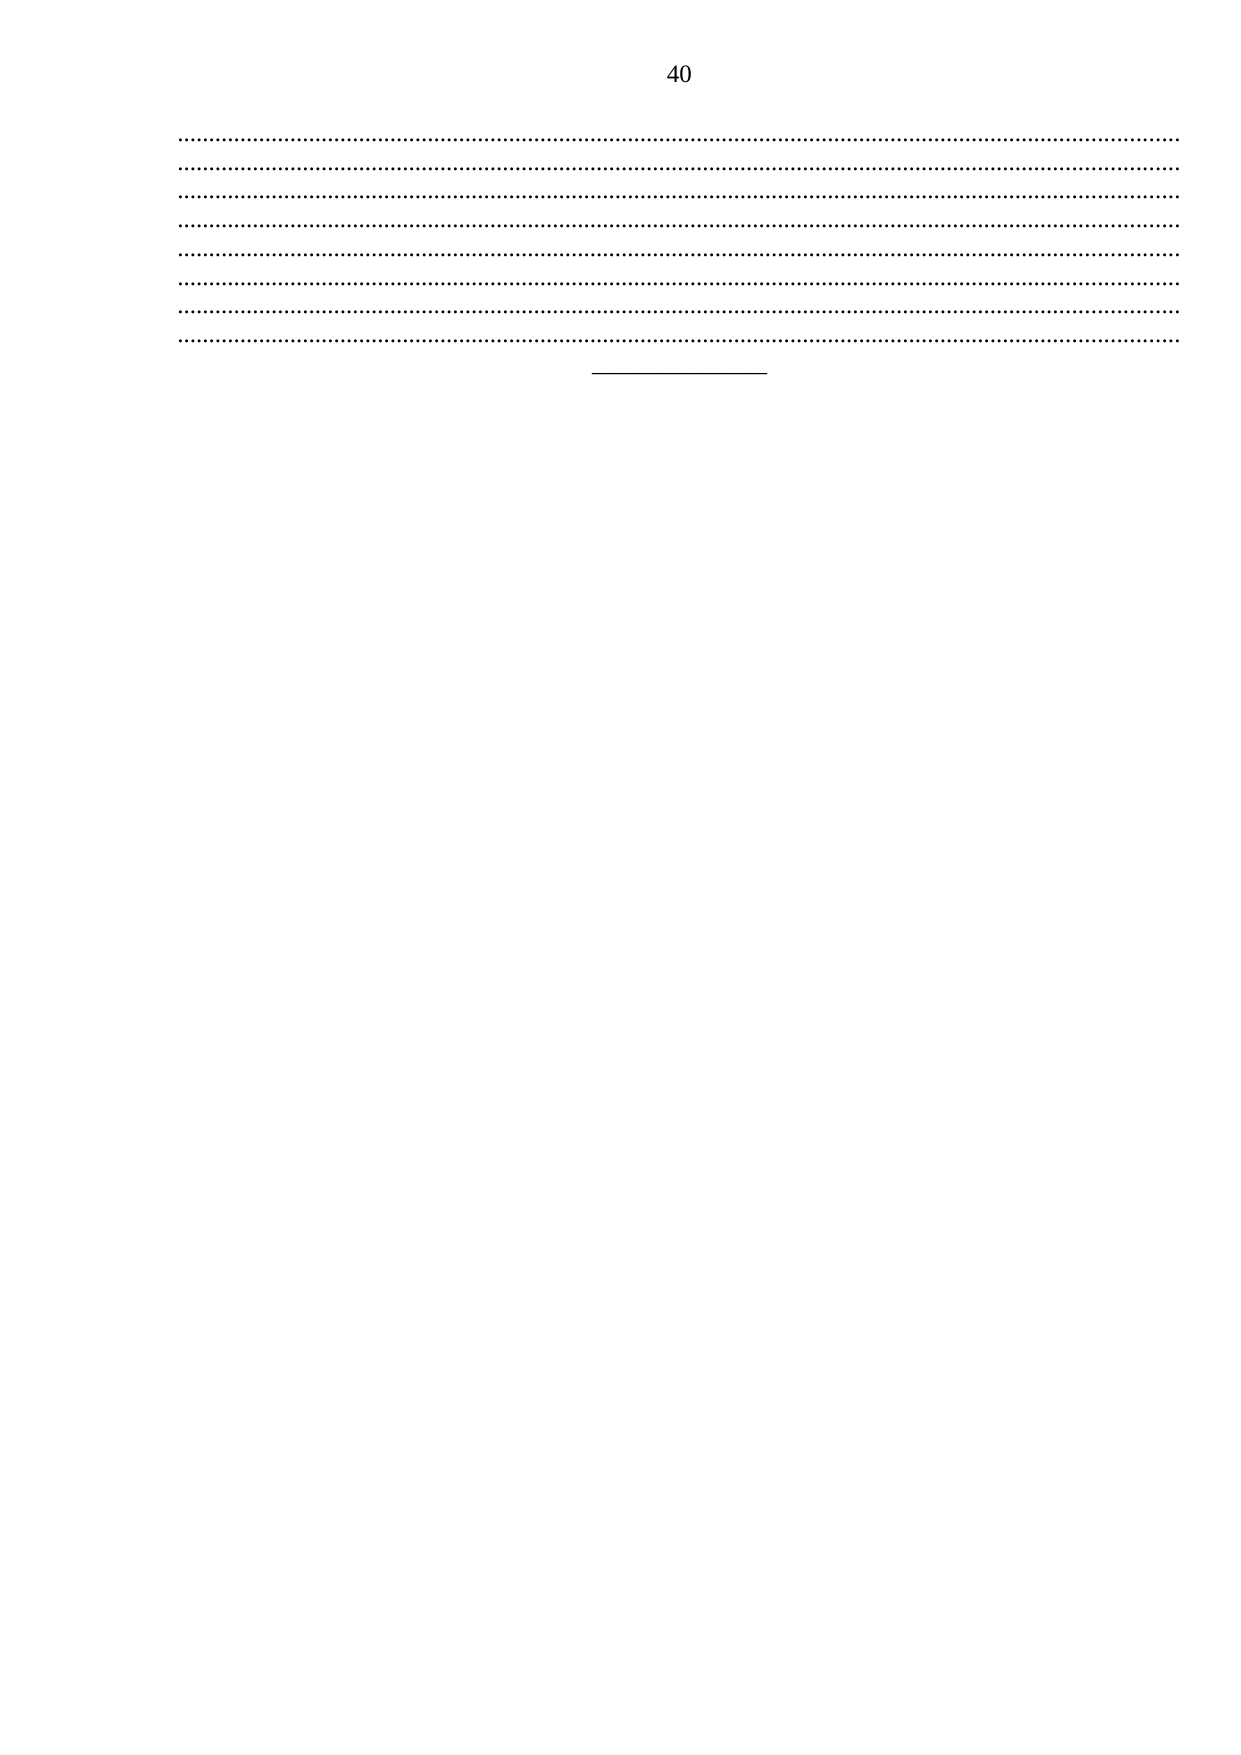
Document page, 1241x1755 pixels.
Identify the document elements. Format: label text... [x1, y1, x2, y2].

text ______________ [177, 348, 1181, 377]
